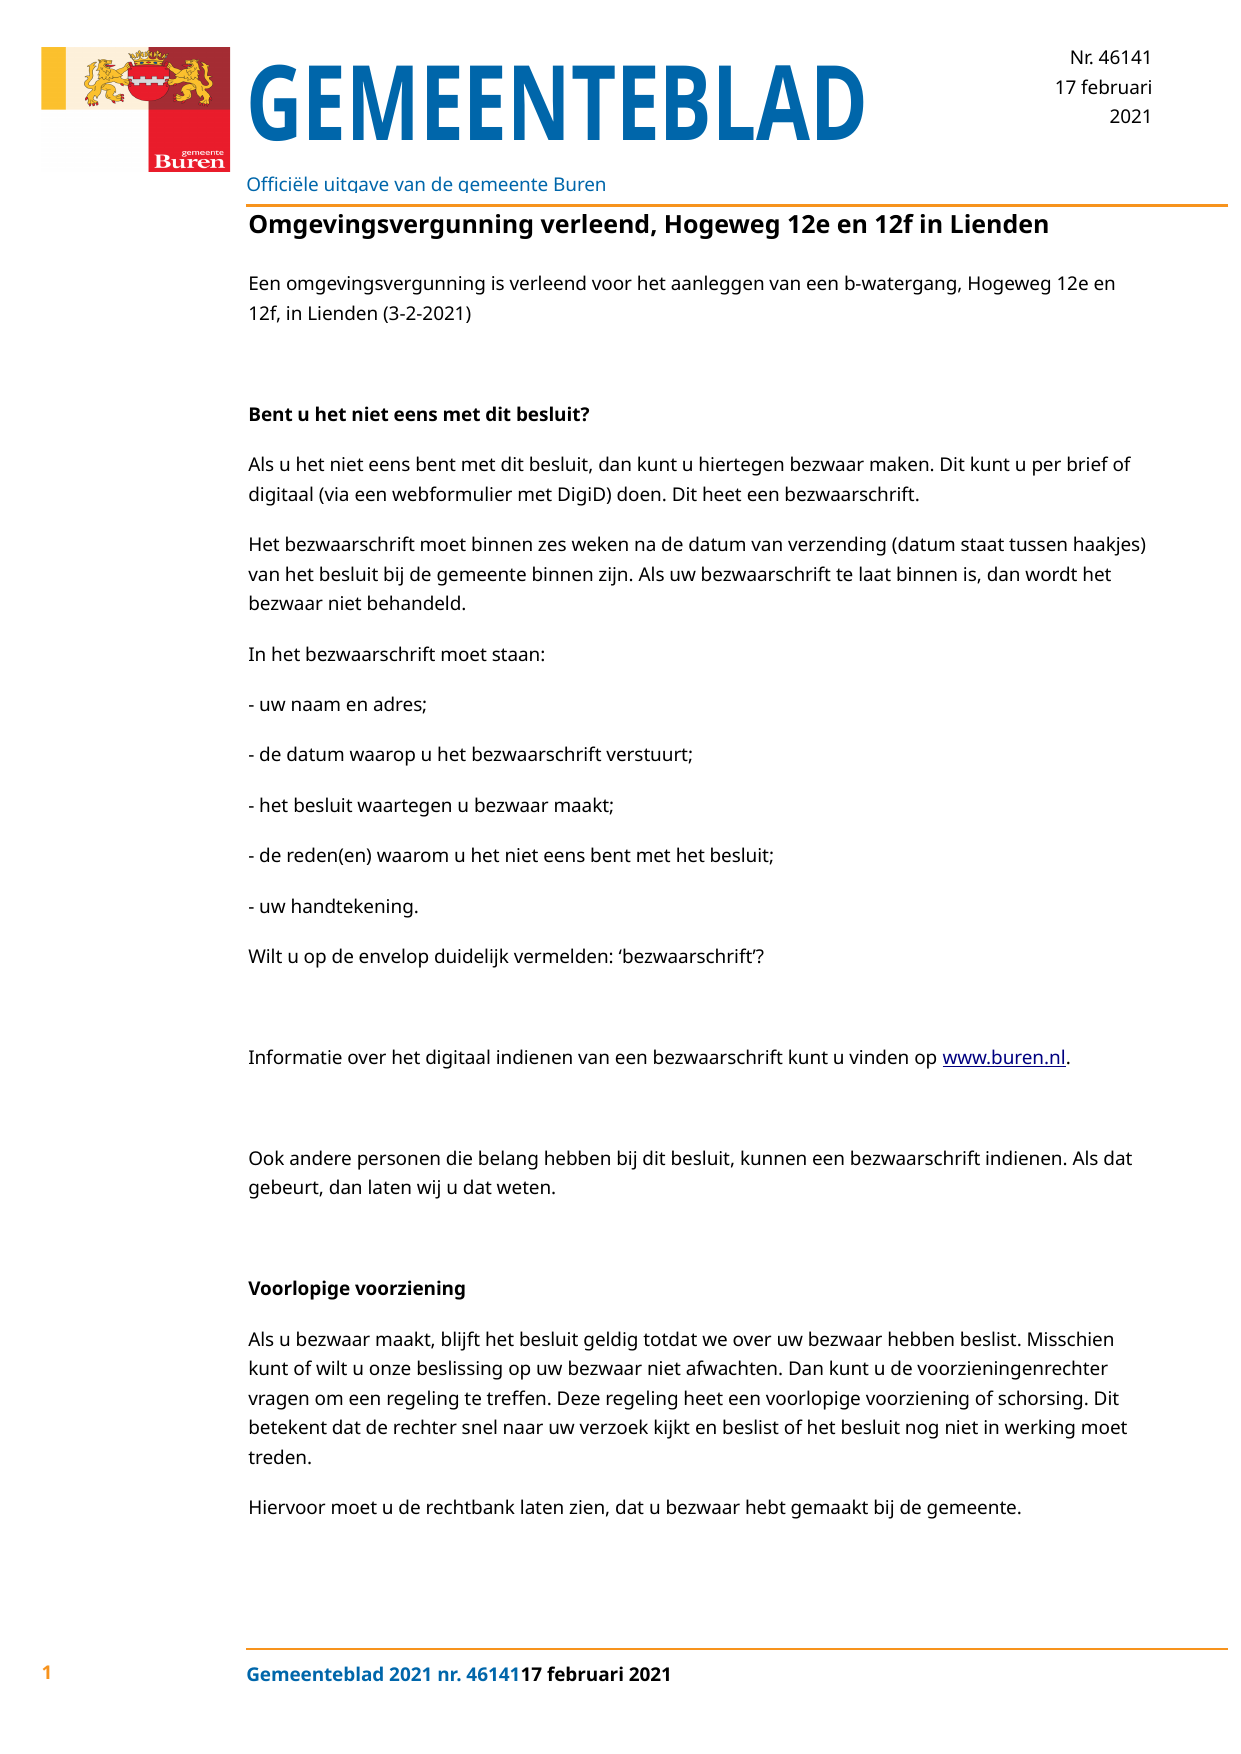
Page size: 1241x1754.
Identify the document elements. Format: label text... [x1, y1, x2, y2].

text - uw naam en adres; [248, 691, 1152, 717]
text - het besluit waartegen u bezwaar maakt; [248, 792, 1152, 818]
text Als u bezwaar maakt, blijft het besluit geldig totdat we over uw bezwaar hebben beslist. Misschien kunt of wilt u onze beslissing op uw bezwaar niet afwachten. Dan kunt u de voorzieningenrechter vragen om een regeling te treffen. Deze regeling heet een voorlopige voorziening of schorsing. Dit betekent dat de rechter snel naar uw verzoek kijkt en beslist of het besluit nog niet in werking moet treden. [248, 1326, 1152, 1470]
text Als u het niet eens bent met dit besluit, dan kunt u hiertegen bezwaar maken. Dit kunt u per brief of digitaal (via een webformulier met DigiD) doen. Dit heet een bezwaarschrift. [248, 451, 1152, 506]
text - uw handtekening. [248, 893, 1152, 918]
text Voorlopige voorziening [248, 1275, 1152, 1301]
text Informatie over het digitaal indienen van een bezwaarschrift kunt u vinden op www.buren.nl. [248, 1044, 1152, 1070]
text - de reden(en) waarom u het niet eens bent met het besluit; [248, 842, 1152, 868]
text Een omgevingsvergunning is verleend voor het aanleggen van een b-watergang, Hogeweg 12e en 12f, in Lienden (3-2-2021) [248, 270, 1152, 326]
picture [41, 47, 231, 172]
text Hiervoor moet u de rechtbank laten zien, dat u bezwaar hebt gemaakt bij de gemeente. [248, 1494, 1152, 1520]
text In het bezwaarschrift moet staan: [248, 641, 1152, 666]
text Omgevingsvergunning verleend, Hogeweg 12e en 12f in Lienden [248, 207, 1152, 241]
text Wilt u op de envelop duidelijk vermelden: ‘bezwaarschrift’? [248, 943, 1152, 969]
text - de datum waarop u het bezwaarschrift verstuurt; [248, 742, 1152, 767]
text Bent u het niet eens met dit besluit? [248, 401, 1152, 426]
text Ook andere personen die belang hebben bij dit besluit, kunnen een bezwaarschrift indienen. Als dat gebeurt, dan laten wij u dat weten. [248, 1145, 1152, 1200]
text Het bezwaarschrift moet binnen zes weken na de datum van verzending (datum staat tussen haakjes) van het besluit bij de gemeente binnen zijn. Als uw bezwaarschrift te laat binnen is, dan wordt het bezwaar niet behandeld. [248, 531, 1152, 616]
